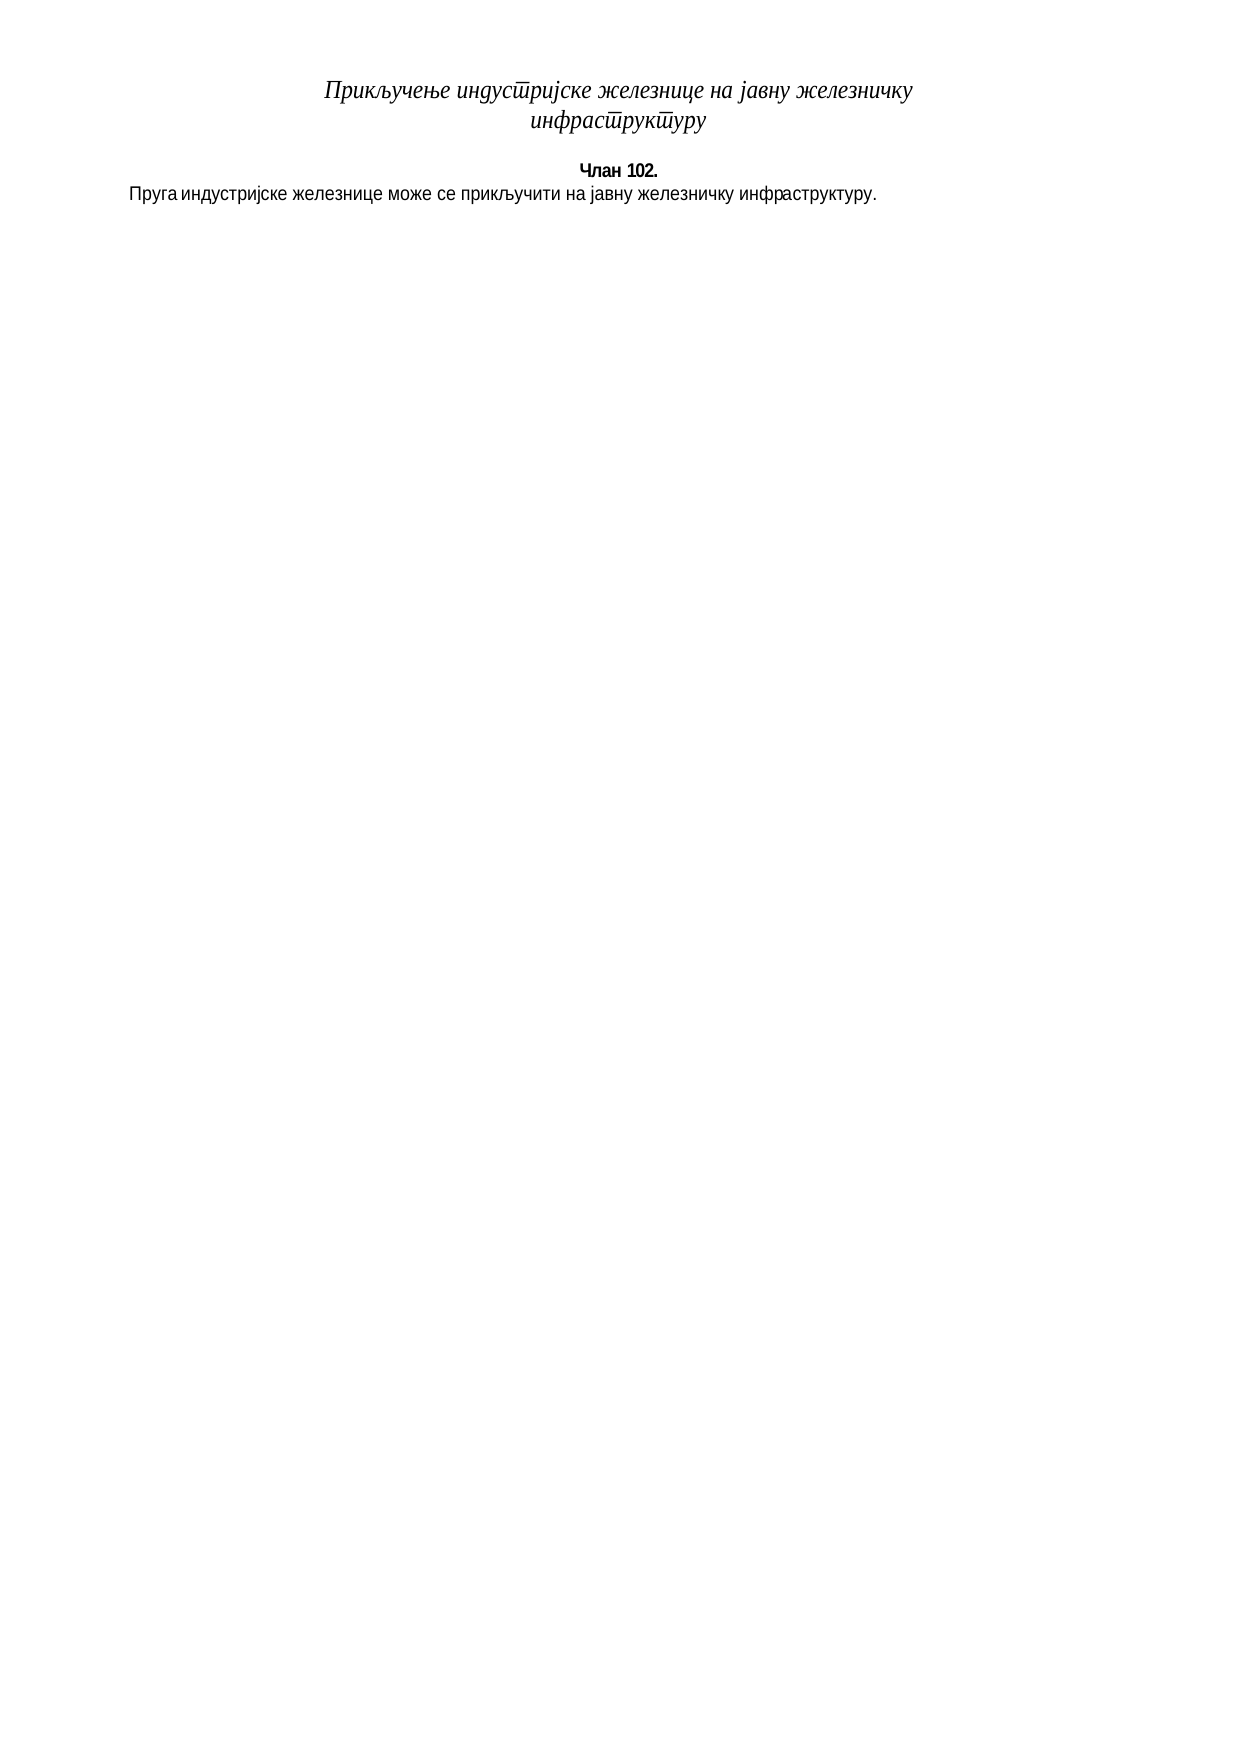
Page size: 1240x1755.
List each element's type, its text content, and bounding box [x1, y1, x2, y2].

text Прикључење индустријске железнице на јавну железничку инфраструктуру [233, 74, 1006, 134]
text Пруга индустријске железнице може се прикључити на јавну железничку инфраструктуру. [129, 182, 1139, 205]
subtitle Члан 102. [233, 159, 1006, 182]
